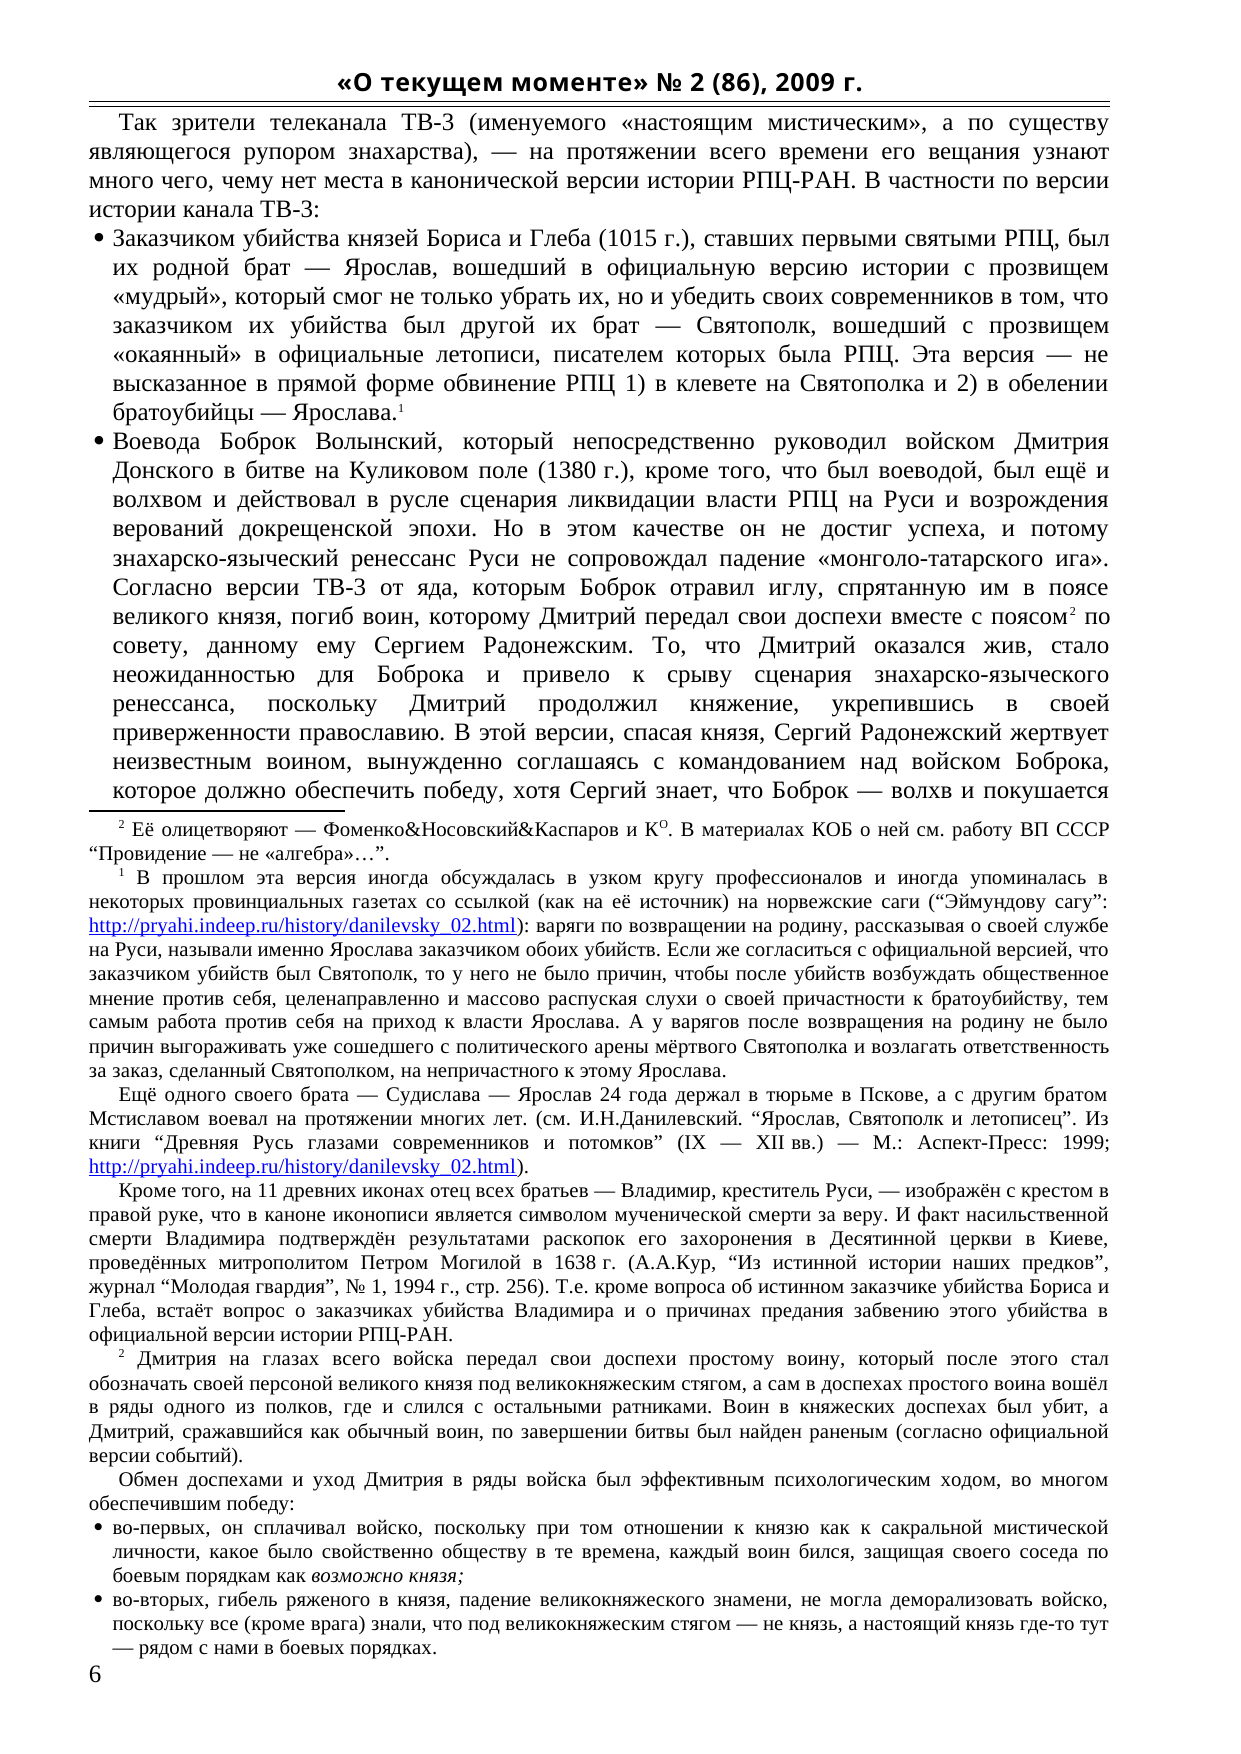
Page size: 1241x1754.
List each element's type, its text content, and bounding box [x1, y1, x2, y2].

text Так зрители телеканала ТВ-3 (именуемого «настоящим мистическим», а по существу являющегося рупором знахарства), — на протяжении всего времени его вещания узнают много чего, чему нет места в канонической версии истории РПЦ-РАН. В частности по версии истории канала ТВ-3: [89, 107, 1110, 223]
list Воевода Боброк Волынский, который непосредственно руководил войском Дмитрия Донского в битве на Куликовом поле (1380 г.), кроме того, что был воеводой, был ещё и волхвом и действовал в русле сценария ликвидации власти РПЦ на Руси и возрождения верований докрещенской эпохи. Но в этом качестве он не достиг успеха, и потому знахарско-языческий ренессанс Руси не сопровождал падение «монголо-татарского ига». Согласно версии ТВ-3 от яда, которым Боброк отравил иглу, спрятанную им в поясе великого князя, погиб воин, которому Дмитрий передал свои доспехи вместе с поясом по совету, данному ему Сергием Радонежским. То, что Дмитрий оказался жив, стало неожиданностью для Боброка и привело к срыву сценария знахарско-языческого ренессанса, поскольку Дмитрий продолжил княжение, укрепившись в своей приверженности православию. В этой версии, спасая князя, Сергий Радонежский жертвует неизвестным воином, вынужденно соглашаясь с командованием над войском Боброка, которое должно обеспечить победу, хотя Сергий знает, что Боброк — волхв и покушается [94, 426, 1110, 804]
list Обмен доспехами и уход Дмитрия в ряды войска был эффективным психологическим ходом, во многом обеспечившим победу: [89, 1467, 1110, 1515]
list во-первых, он сплачивал войско, поскольку при том отношении к князю как к сакральной мистической личности, какое было свойственно обществу в те времена, каждый воин бился, защищая своего соседа по боевым порядкам как возможно князя; [94, 1515, 1110, 1587]
list В прошлом эта версия иногда обсуждалась в узком кругу профессионалов и иногда упоминалась в некоторых провинциальных газетах со ссылкой (как на её источник) на норвежские саги (“Эймундову сагу”: http://pryahi.indeep.ru/history/danilevsky_02.html): варяги по возвращении на родину, рассказывая о своей службе на Руси, называли именно Ярослава заказчиком обоих убийств. Если же согласиться с официальной версией, что заказчиком убийств был Святополк, то у него не было причин, чтобы после убийств возбуждать общественное мнение против себя, целенаправленно и массово распуская слухи о своей причастности к братоубийству, тем самым работа против себя на приход к власти Ярослава. А у варягов после возвращения на родину не было причин выгораживать уже сошедшего с политического арены мёртвого Святополка и возлагать ответственность за заказ, сделанный Святополком, на непричастного к этому Ярослава. [89, 865, 1110, 1082]
list Заказчиком убийства князей Бориса и Глеба (1015 г.), ставших первыми святыми РПЦ, был их родной брат — Ярослав, вошедший в официальную версию истории с прозвищем «мудрый», который смог не только убрать их, но и убедить своих современников в том, что заказчиком их убийства был другой их брат — Святополк, вошедший с прозвищем «окаянный» в официальные летописи, писателем которых была РПЦ. Эта версия — не высказанное в прямой форме обвинение РПЦ 1) в клевете на Святополка и 2) в обелении братоубийцы — Ярослава. [94, 223, 1110, 426]
list во-вторых, гибель ряженого в князя, падение великокняжеского знамени, не могла деморализовать войско, поскольку все (кроме врага) знали, что под великокняжеским стягом — не князь, а настоящий князь где-то тут — рядом с нами в боевых порядках. [94, 1587, 1110, 1659]
text Её олицетворяют — Фоменко&Носовский&Каспаров и КО. В материалах КОБ о ней см. работу ВП СССР “Провидение — не «алгебра»…”. [89, 817, 1110, 865]
list Дмитрия на глазах всего войска передал свои доспехи простому воину, который после этого стал обозначать своей персоной великого князя под великокняжеским стягом, а сам в доспехах простого воина вошёл в ряды одного из полков, где и слился с остальными ратниками. Воин в княжеских доспехах был убит, а Дмитрий, сражавшийся как обычный воин, по завершении битвы был найден раненым (согласно официальной версии событий). [89, 1346, 1110, 1467]
list Ещё одного своего брата — Судислава — Ярослав 24 года держал в тюрьме в Пскове, а с другим братом Мстиславом воевал на протяжении многих лет. (см. И.Н.Данилевский. “Ярослав, Святополк и летописец”. Из книги “Древняя Русь глазами современников и потомков” (IX — XII вв.) — М.: Аспект-Пресс: 1999; http://pryahi.indeep.ru/history/danilevsky_02.html). [89, 1082, 1110, 1178]
list Кроме того, на 11 древних иконах отец всех братьев — Владимир, креститель Руси, — изображён с крестом в правой руке, что в каноне иконописи является символом мученической смерти за веру. И факт насильственной смерти Владимира подтверждён результатами раскопок его захоронения в Десятинной церкви в Киеве, проведённых митрополитом Петром Могилой в 1638 г. (А.А.Кур, “Из истинной истории наших предков”, журнал “Молодая гвардия”, № 1, 1994 г., стр. 256). Т.е. кроме вопроса об истинном заказчике убийства Бориса и Глеба, встаёт вопрос о заказчиках убийства Владимира и о причинах предания забвению этого убийства в официальной версии истории РПЦ-РАН. [89, 1178, 1110, 1346]
